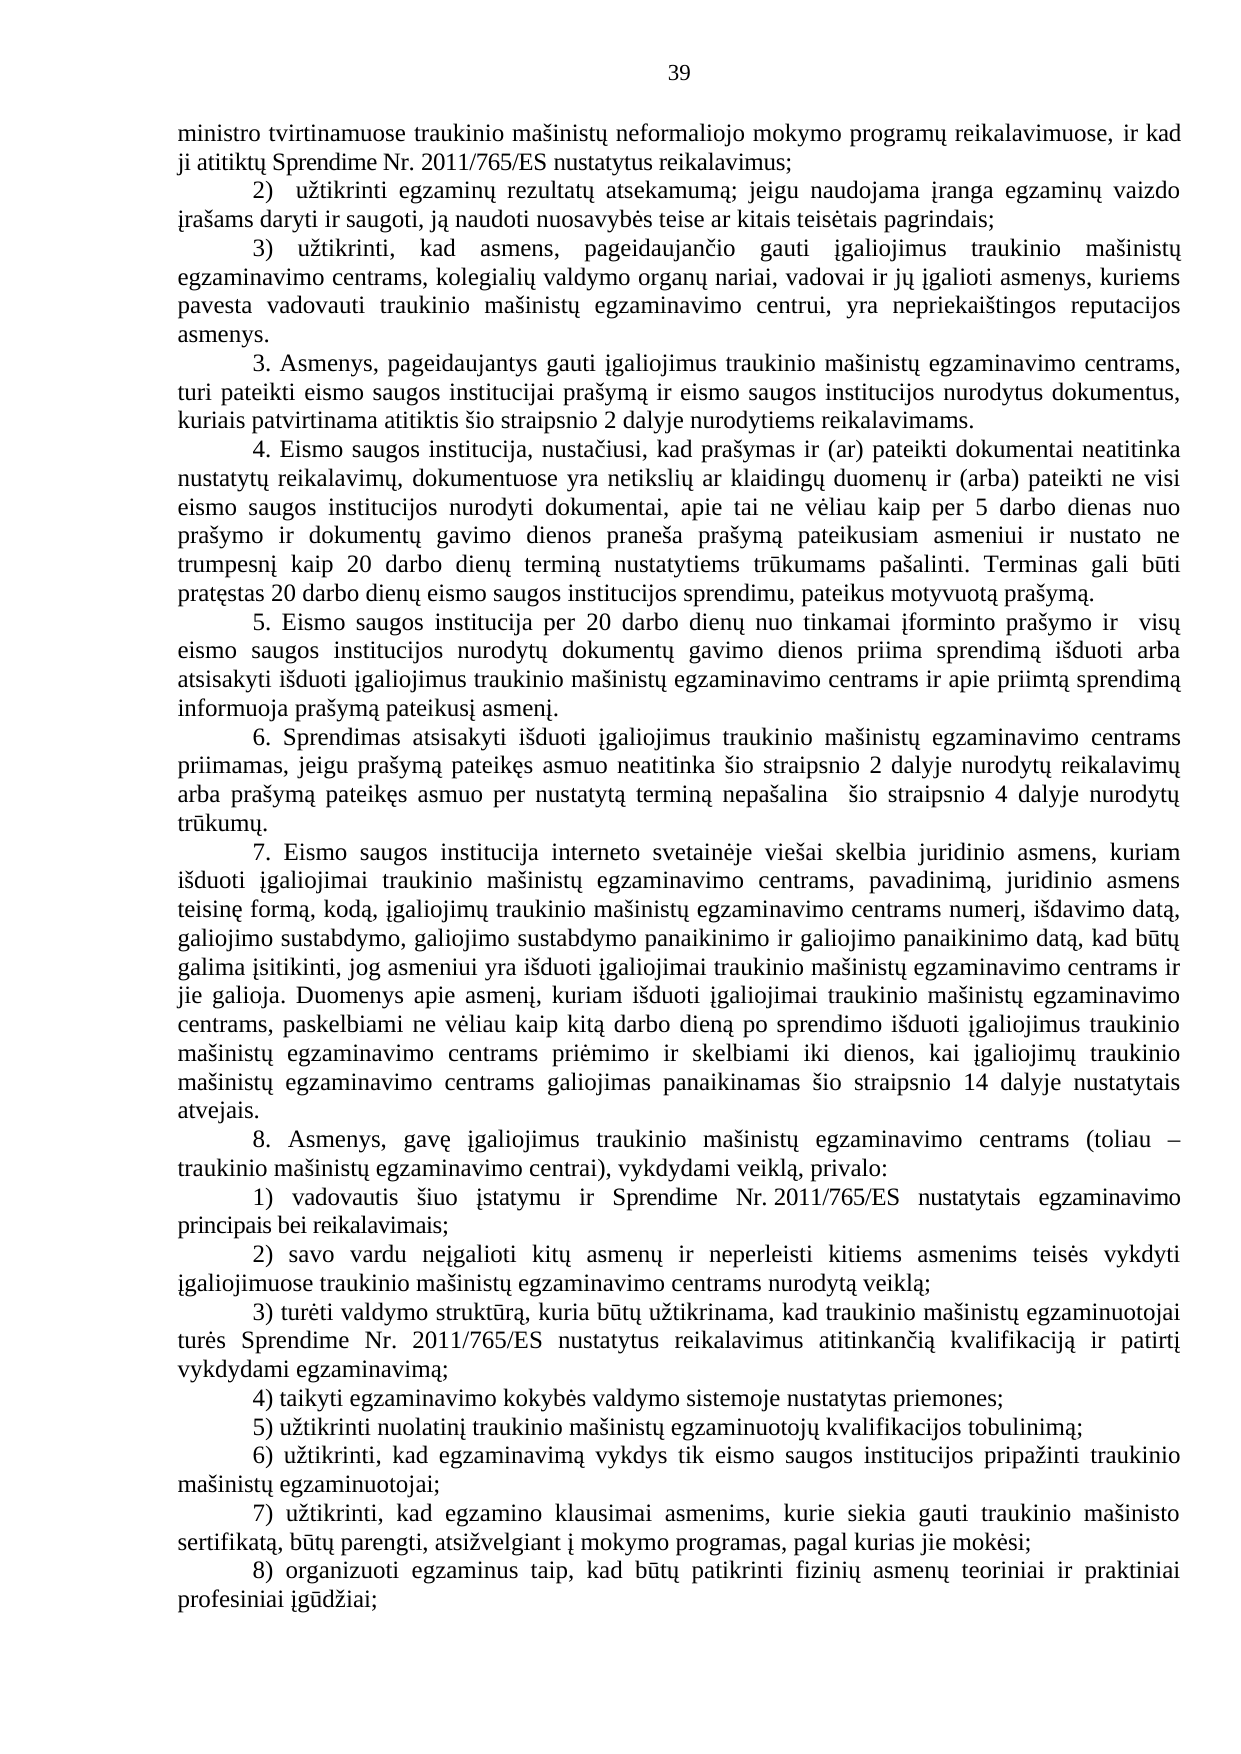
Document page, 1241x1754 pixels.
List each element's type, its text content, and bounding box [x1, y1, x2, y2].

text 6. Sprendimas atsisakyti išduoti įgaliojimus traukinio mašinistų egzaminavimo centrams priimamas, jeigu prašymą pateikęs asmuo neatitinka šio straipsnio 2 dalyje nurodytų reikalavimų arba prašymą pateikęs asmuo per nustatytą terminą nepašalina šio straipsnio 4 dalyje nurodytų trūkumų. [177, 722, 1181, 837]
text 2) užtikrinti egzaminų rezultatų atsekamumą; jeigu naudojama įranga egzaminų vaizdo įrašams daryti ir saugoti, ją naudoti nuosavybės teise ar kitais teisėtais pagrindais; [177, 176, 1181, 233]
text 4) taikyti egzaminavimo kokybės valdymo sistemoje nustatytas priemones; [177, 1383, 1181, 1412]
text 3) turėti valdymo struktūrą, kuria būtų užtikrinama, kad traukinio mašinistų egzaminuotojai turės Sprendime Nr. 2011/765/ES nustatytus reikalavimus atitinkančią kvalifikaciją ir patirtį vykdydami egzaminavimą; [177, 1297, 1181, 1383]
text 5) užtikrinti nuolatinį traukinio mašinistų egzaminuotojų kvalifikacijos tobulinimą; [177, 1412, 1181, 1441]
text 2) savo vardu neįgalioti kitų asmenų ir neperleisti kitiems asmenims teisės vykdyti įgaliojimuose traukinio mašinistų egzaminavimo centrams nurodytą veiklą; [177, 1239, 1181, 1297]
text 7) užtikrinti, kad egzamino klausimai asmenims, kurie siekia gauti traukinio mašinisto sertifikatą, būtų parengti, atsižvelgiant į mokymo programas, pagal kurias jie mokėsi; [177, 1498, 1181, 1556]
text 1) vadovautis šiuo įstatymu ir Sprendime Nr. 2011/765/ES nustatytais egzaminavimo principais bei reikalavimais; [177, 1182, 1181, 1239]
text 3) užtikrinti, kad asmens, pageidaujančio gauti įgaliojimus traukinio mašinistų egzaminavimo centrams, kolegialių valdymo organų nariai, vadovai ir jų įgalioti asmenys, kuriems pavesta vadovauti traukinio mašinistų egzaminavimo centrui, yra nepriekaištingos reputacijos asmenys. [177, 233, 1181, 348]
text ministro tvirtinamuose traukinio mašinistų neformaliojo mokymo programų reikalavimuose, ir kad ji atitiktų Sprendime Nr. 2011/765/ES nustatytus reikalavimus; [177, 118, 1181, 176]
text 4. Eismo saugos institucija, nustačiusi, kad prašymas ir (ar) pateikti dokumentai neatitinka nustatytų reikalavimų, dokumentuose yra netikslių ar klaidingų duomenų ir (arba) pateikti ne visi eismo saugos institucijos nurodyti dokumentai, apie tai ne vėliau kaip per 5 darbo dienas nuo prašymo ir dokumentų gavimo dienos praneša prašymą pateikusiam asmeniui ir nustato ne trumpesnį kaip 20 darbo dienų terminą nustatytiems trūkumams pašalinti. Terminas gali būti pratęstas 20 darbo dienų eismo saugos institucijos sprendimu, pateikus motyvuotą prašymą. [177, 434, 1181, 607]
text 7. Eismo saugos institucija interneto svetainėje viešai skelbia juridinio asmens, kuriam išduoti įgaliojimai traukinio mašinistų egzaminavimo centrams, pavadinimą, juridinio asmens teisinę formą, kodą, įgaliojimų traukinio mašinistų egzaminavimo centrams numerį, išdavimo datą, galiojimo sustabdymo, galiojimo sustabdymo panaikinimo ir galiojimo panaikinimo datą, kad būtų galima įsitikinti, jog asmeniui yra išduoti įgaliojimai traukinio mašinistų egzaminavimo centrams ir jie galioja. Duomenys apie asmenį, kuriam išduoti įgaliojimai traukinio mašinistų egzaminavimo centrams, paskelbiami ne vėliau kaip kitą darbo dieną po sprendimo išduoti įgaliojimus traukinio mašinistų egzaminavimo centrams priėmimo ir skelbiami iki dienos, kai įgaliojimų traukinio mašinistų egzaminavimo centrams galiojimas panaikinamas šio straipsnio 14 dalyje nustatytais atvejais. [177, 837, 1181, 1124]
text 6) užtikrinti, kad egzaminavimą vykdys tik eismo saugos institucijos pripažinti traukinio mašinistų egzaminuotojai; [177, 1441, 1181, 1498]
text 8. Asmenys, gavę įgaliojimus traukinio mašinistų egzaminavimo centrams (toliau – traukinio mašinistų egzaminavimo centrai), vykdydami veiklą, privalo: [177, 1124, 1181, 1182]
text 8) organizuoti egzaminus taip, kad būtų patikrinti fizinių asmenų teoriniai ir praktiniai profesiniai įgūdžiai; [177, 1556, 1181, 1613]
text 5. Eismo saugos institucija per 20 darbo dienų nuo tinkamai įforminto prašymo ir visų eismo saugos institucijos nurodytų dokumentų gavimo dienos priima sprendimą išduoti arba atsisakyti išduoti įgaliojimus traukinio mašinistų egzaminavimo centrams ir apie priimtą sprendimą informuoja prašymą pateikusį asmenį. [177, 607, 1181, 722]
text 3. Asmenys, pageidaujantys gauti įgaliojimus traukinio mašinistų egzaminavimo centrams, turi pateikti eismo saugos institucijai prašymą ir eismo saugos institucijos nurodytus dokumentus, kuriais patvirtinama atitiktis šio straipsnio 2 dalyje nurodytiems reikalavimams. [177, 348, 1181, 434]
